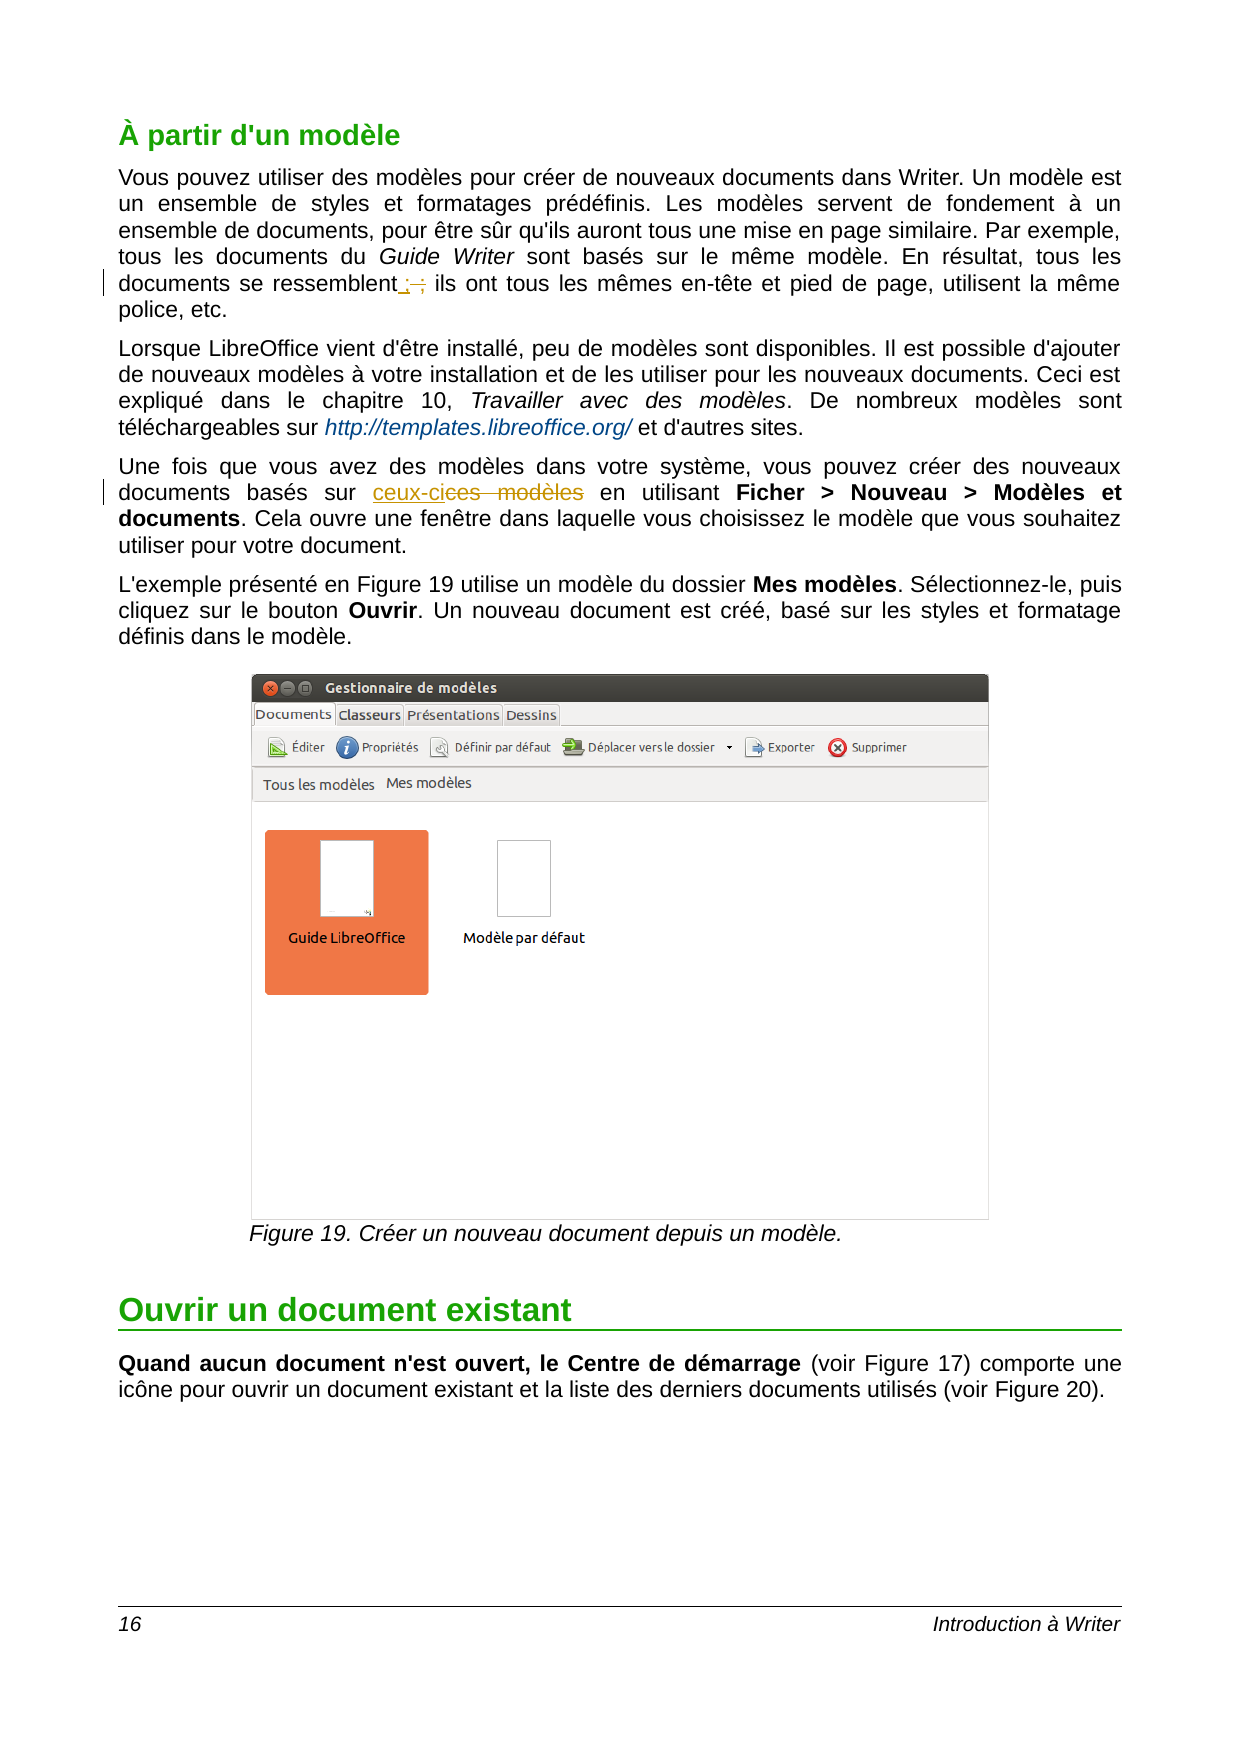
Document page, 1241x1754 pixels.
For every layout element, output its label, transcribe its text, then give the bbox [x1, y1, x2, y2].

text Lorsque LibreOffice vient d'être installé, peu de modèles sont disponibles. Il est possible d'ajouter de nouveaux modèles à votre installation et de les utiliser pour les nouveaux documents. Ceci est expliqué dans le chapitre 10, Travailler avec des modèles. De nombreux modèles sont téléchargeables sur http://templates.libreoffice.org/ et d'autres sites. [118, 335, 1122, 440]
text Quand aucun document n'est ouvert, le Centre de démarrage (voir Figure 17) comporte une icône pour ouvrir un document existant et la liste des derniers documents utilisés (voir Figure 20). [118, 1350, 1122, 1403]
text Figure 19. Créer un nouveau document depuis un modèle. [249, 674, 991, 1246]
text Une fois que vous avez des modèles dans votre système, vous pouvez créer des nouveaux documents basés sur ceux-ci en utilisant Ficher > Nouveau > Modèles et documents. Cela ouvre une fenêtre dans laquelle vous choisissez le modèle que vous souhaitez utiliser pour votre document. [118, 453, 1122, 558]
subtitle Ouvrir un document existant [118, 1291, 1122, 1329]
text L'exemple présenté en Figure 19 utilise un modèle du dossier Mes modèles. Sélectionnez-le, puis cliquez sur le bouton Ouvrir. Un nouveau document est créé, basé sur les styles et formatage définis dans le modèle. [118, 571, 1122, 649]
picture [251, 674, 989, 1220]
subtitle À partir d'un modèle [118, 118, 1122, 152]
text Vous pouvez utiliser des modèles pour créer de nouveaux documents dans Writer. Un modèle est un ensemble de styles et formatages prédéfinis. Les modèles servent de fondement à un ensemble de documents, pour être sûr qu'ils auront tous une mise en page similaire. Par exemple, tous les documents du Guide Writer sont basés sur le même modèle. En résultat, tous les documents se ressemblent ; ils ont tous les mêmes en-tête et pied de page, utilisent la même police, etc. [118, 164, 1122, 322]
